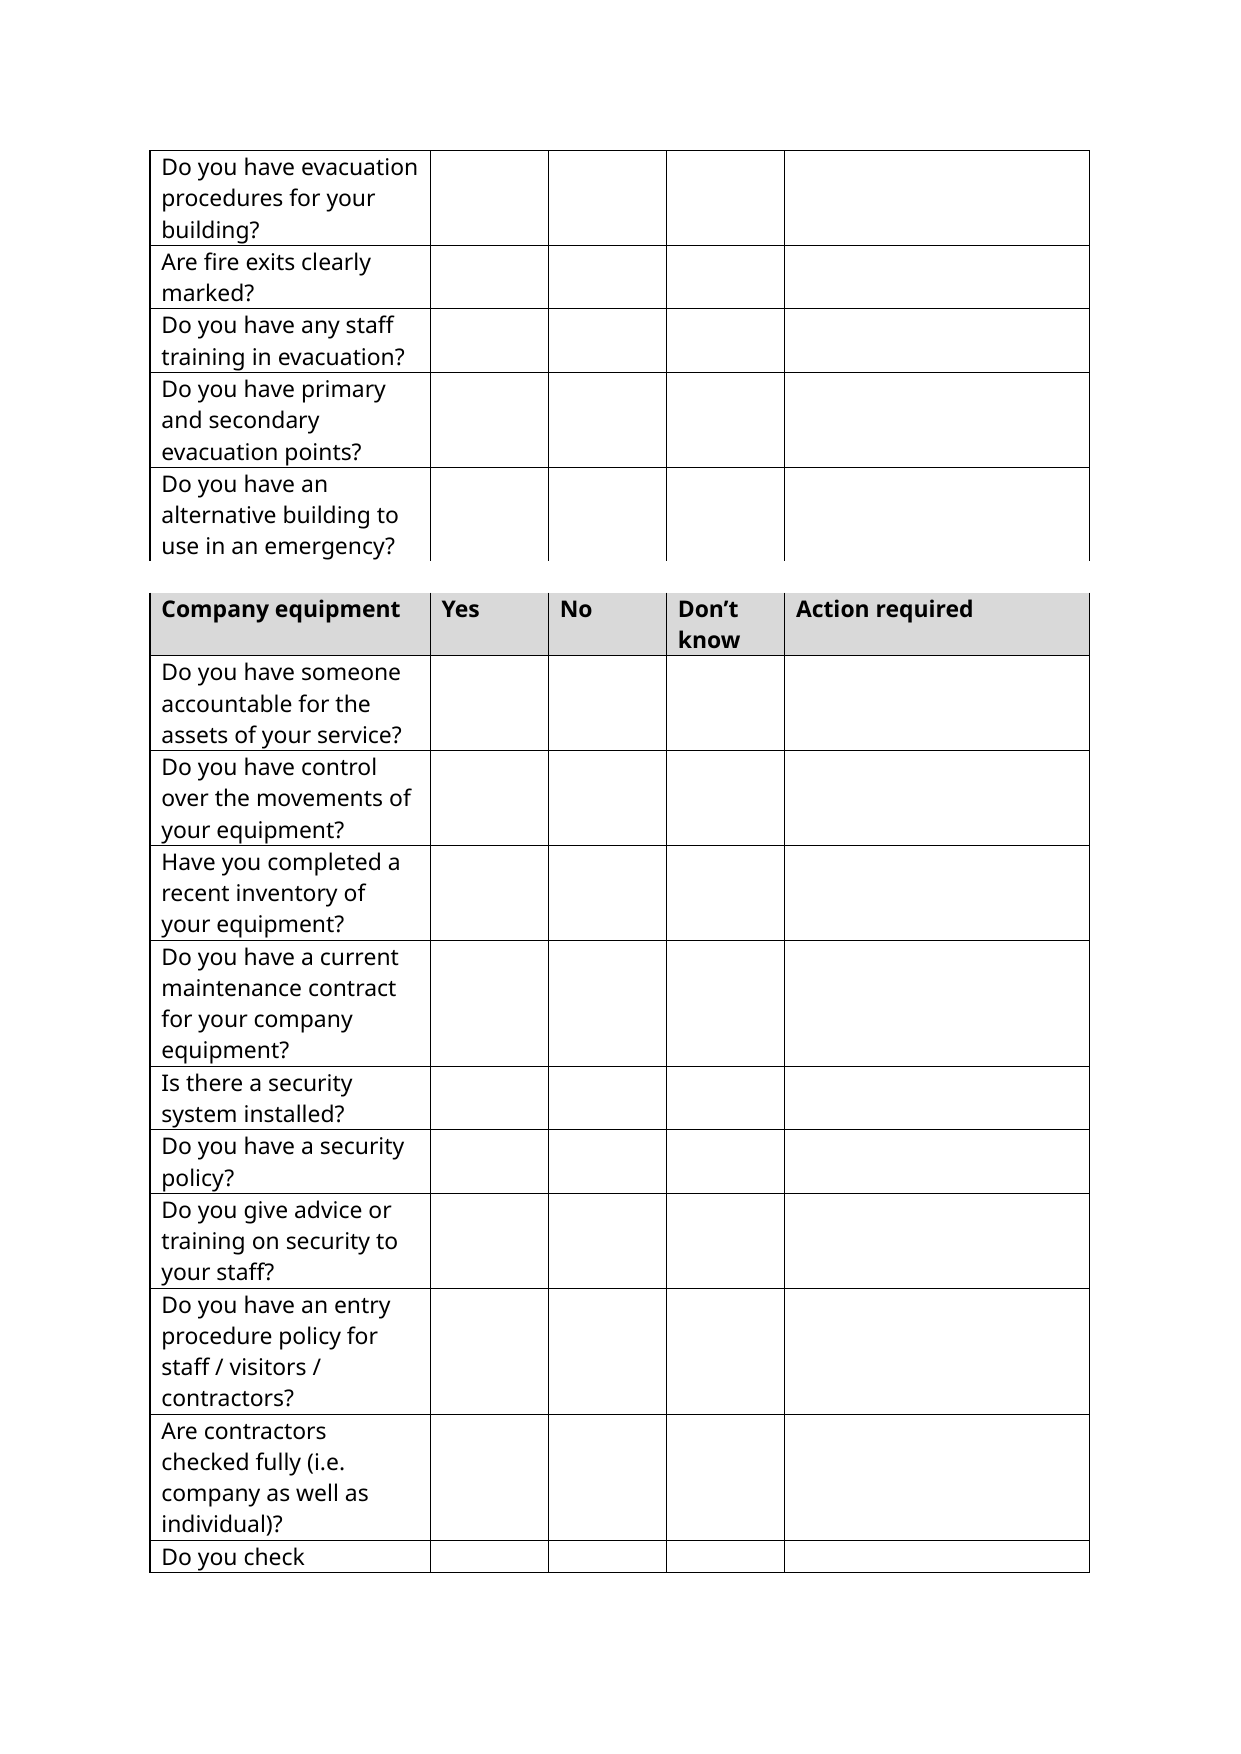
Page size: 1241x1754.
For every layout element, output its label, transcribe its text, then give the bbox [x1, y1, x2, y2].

table_cell [667, 1415, 784, 1539]
table_cell [667, 656, 784, 750]
table_cell [431, 1067, 548, 1129]
table_cell [785, 1289, 1089, 1413]
table_cell Do you have an alternative building to use in an emergency? [151, 468, 430, 561]
table_cell [549, 1194, 666, 1287]
table_cell [785, 1067, 1089, 1129]
table_cell Do you have evacuation procedures for your building? [151, 151, 430, 245]
table_cell Do you have a security policy? [151, 1130, 430, 1193]
table_cell Do you check [151, 1541, 430, 1572]
table_cell [549, 1415, 666, 1539]
table_cell [431, 1289, 548, 1413]
table_cell [431, 656, 548, 750]
table_cell [785, 468, 1089, 561]
table_cell [431, 846, 548, 939]
table_cell [431, 309, 548, 372]
table_cell [549, 1067, 666, 1129]
table_cell [785, 373, 1089, 467]
table_cell [431, 468, 548, 561]
table_cell [549, 656, 666, 750]
table_cell [431, 751, 548, 845]
table_cell [549, 751, 666, 845]
table_cell [431, 941, 548, 1066]
table_cell [667, 246, 784, 308]
table_cell Action required [785, 593, 1089, 655]
table_cell No [549, 593, 666, 655]
table_cell Do you have an entry procedure policy for staff / visitors / contractors? [151, 1289, 430, 1413]
table_cell [785, 1130, 1089, 1193]
table_cell [431, 373, 548, 467]
table_cell [549, 1130, 666, 1193]
table_cell [549, 151, 666, 245]
table_cell Do you give advice or training on security to your staff? [151, 1194, 430, 1287]
table_cell [549, 373, 666, 467]
table_cell Company equipment [151, 593, 430, 655]
table_cell [667, 468, 784, 561]
table_cell [549, 309, 666, 372]
table_cell Do you have someone accountable for the assets of your service? [151, 656, 430, 750]
table_cell [431, 1130, 548, 1193]
table_cell Have you completed a recent inventory of your equipment? [151, 846, 430, 939]
table_cell [667, 151, 784, 245]
table_cell [667, 846, 784, 939]
table_cell Yes [431, 593, 548, 655]
table_cell [667, 309, 784, 372]
table_cell [431, 1415, 548, 1539]
table_cell [667, 751, 784, 845]
table_cell [667, 1289, 784, 1413]
table_cell [667, 1067, 784, 1129]
table_cell [431, 1194, 548, 1287]
table_cell Are fire exits clearly marked? [151, 246, 430, 308]
table_cell [549, 468, 666, 561]
table_cell [785, 561, 1089, 593]
table_cell Don’t know [667, 593, 784, 655]
table_cell [150, 561, 430, 593]
table_cell [549, 941, 666, 1066]
table_cell [549, 246, 666, 308]
table_cell [667, 373, 784, 467]
table_cell Are contractors checked fully (i.e. company as well as individual)? [151, 1415, 430, 1539]
table_cell Is there a security system installed? [151, 1067, 430, 1129]
table_cell [667, 941, 784, 1066]
table_cell [785, 151, 1089, 245]
table_cell [785, 246, 1089, 308]
table_cell [785, 656, 1089, 750]
table_cell [431, 1541, 548, 1572]
table_cell [431, 151, 548, 245]
table_cell [549, 1541, 666, 1572]
table_cell [667, 1541, 784, 1572]
table_cell [785, 941, 1089, 1066]
table_cell [785, 1194, 1089, 1287]
table_cell Do you have primary and secondary evacuation points? [151, 373, 430, 467]
table_cell [430, 561, 548, 593]
table_cell [667, 1194, 784, 1287]
table_cell [667, 1130, 784, 1193]
table_cell [431, 246, 548, 308]
table_cell [785, 1541, 1089, 1572]
table_cell [549, 1289, 666, 1413]
table_cell Do you have any staff training in evacuation? [151, 309, 430, 372]
table_cell [666, 561, 784, 593]
table_cell [548, 561, 666, 593]
table_cell [785, 846, 1089, 939]
table_cell [785, 751, 1089, 845]
table_cell [549, 846, 666, 939]
table_cell [785, 1415, 1089, 1539]
table_cell [785, 309, 1089, 372]
table_cell Do you have a current maintenance contract for your company equipment? [151, 941, 430, 1066]
table_cell Do you have control over the movements of your equipment? [151, 751, 430, 845]
